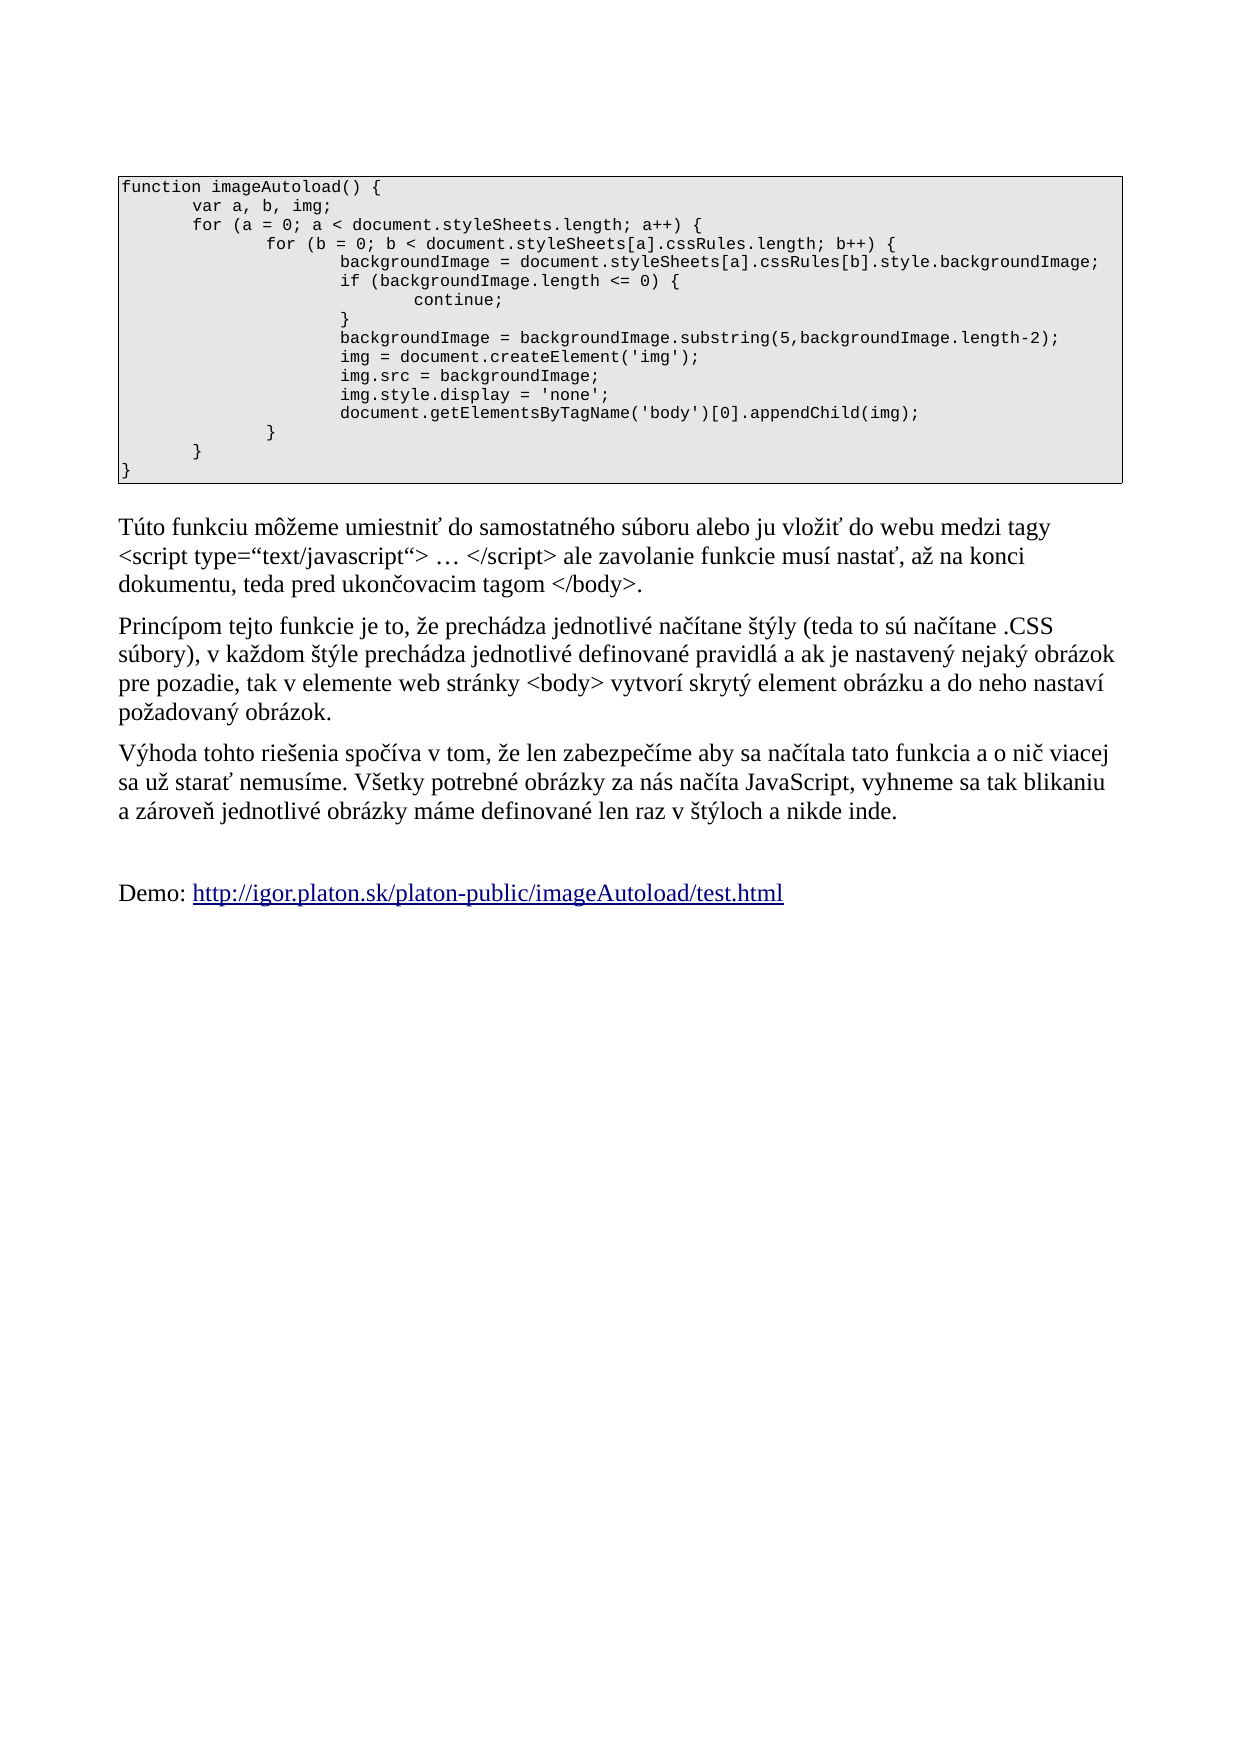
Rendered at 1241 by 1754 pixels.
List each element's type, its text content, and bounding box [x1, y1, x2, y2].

text function imageAutoload() { [119, 177, 1122, 194]
text for (a = 0; a < document.styleSheets.length; a++) { [119, 213, 1122, 232]
text backgroundImage = backgroundImage.substring(5,backgroundImage.length-2); [119, 326, 1122, 345]
text } [119, 439, 1122, 458]
text document.getElementsByTagName('body')[0].appendChild(img); [119, 402, 1122, 421]
text Demo: http://igor.platon.sk/platon-public/imageAutoload/test.html [118, 878, 1122, 907]
text } [119, 308, 1122, 326]
text Princípom tejto funkcie je to, že prechádza jednotlivé načítane štýly (teda to sú načítane .CSS súbory), v každom štýle prechádza jednotlivé definované pravidlá a ak je nastavený nejaký obrázok pre pozadie, tak v elemente web stránky <body> vytvorí skrytý element obrázku a do neho nastaví požadovaný obrázok. [118, 611, 1122, 726]
text } [119, 458, 1122, 483]
text img.style.display = 'none'; [119, 383, 1122, 402]
text Túto funkciu môžeme umiestniť do samostatného súboru alebo ju vložiť do webu medzi tagy <script type=“text/javascript“> … </script> ale zavolanie funkcie musí nastať, až na konci dokumentu, teda pred ukončovacim tagom </body>. [118, 512, 1122, 598]
text } [119, 421, 1122, 439]
text var a, b, img; [119, 194, 1122, 213]
text Výhoda tohto riešenia spočíva v tom, že len zabezpečíme aby sa načítala tato funkcia a o nič viacej sa už starať nemusíme. Všetky potrebné obrázky za nás načíta JavaScript, vyhneme sa tak blikaniu a zároveň jednotlivé obrázky máme definované len raz v štýloch a nikde inde. [118, 738, 1122, 824]
text img.src = backgroundImage; [119, 364, 1122, 383]
text backgroundImage = document.styleSheets[a].cssRules[b].style.backgroundImage; [119, 251, 1122, 270]
text for (b = 0; b < document.styleSheets[a].cssRules.length; b++) { [119, 232, 1122, 251]
text img = document.createElement('img'); [119, 345, 1122, 364]
text if (backgroundImage.length <= 0) { [119, 270, 1122, 289]
text continue; [119, 289, 1122, 308]
